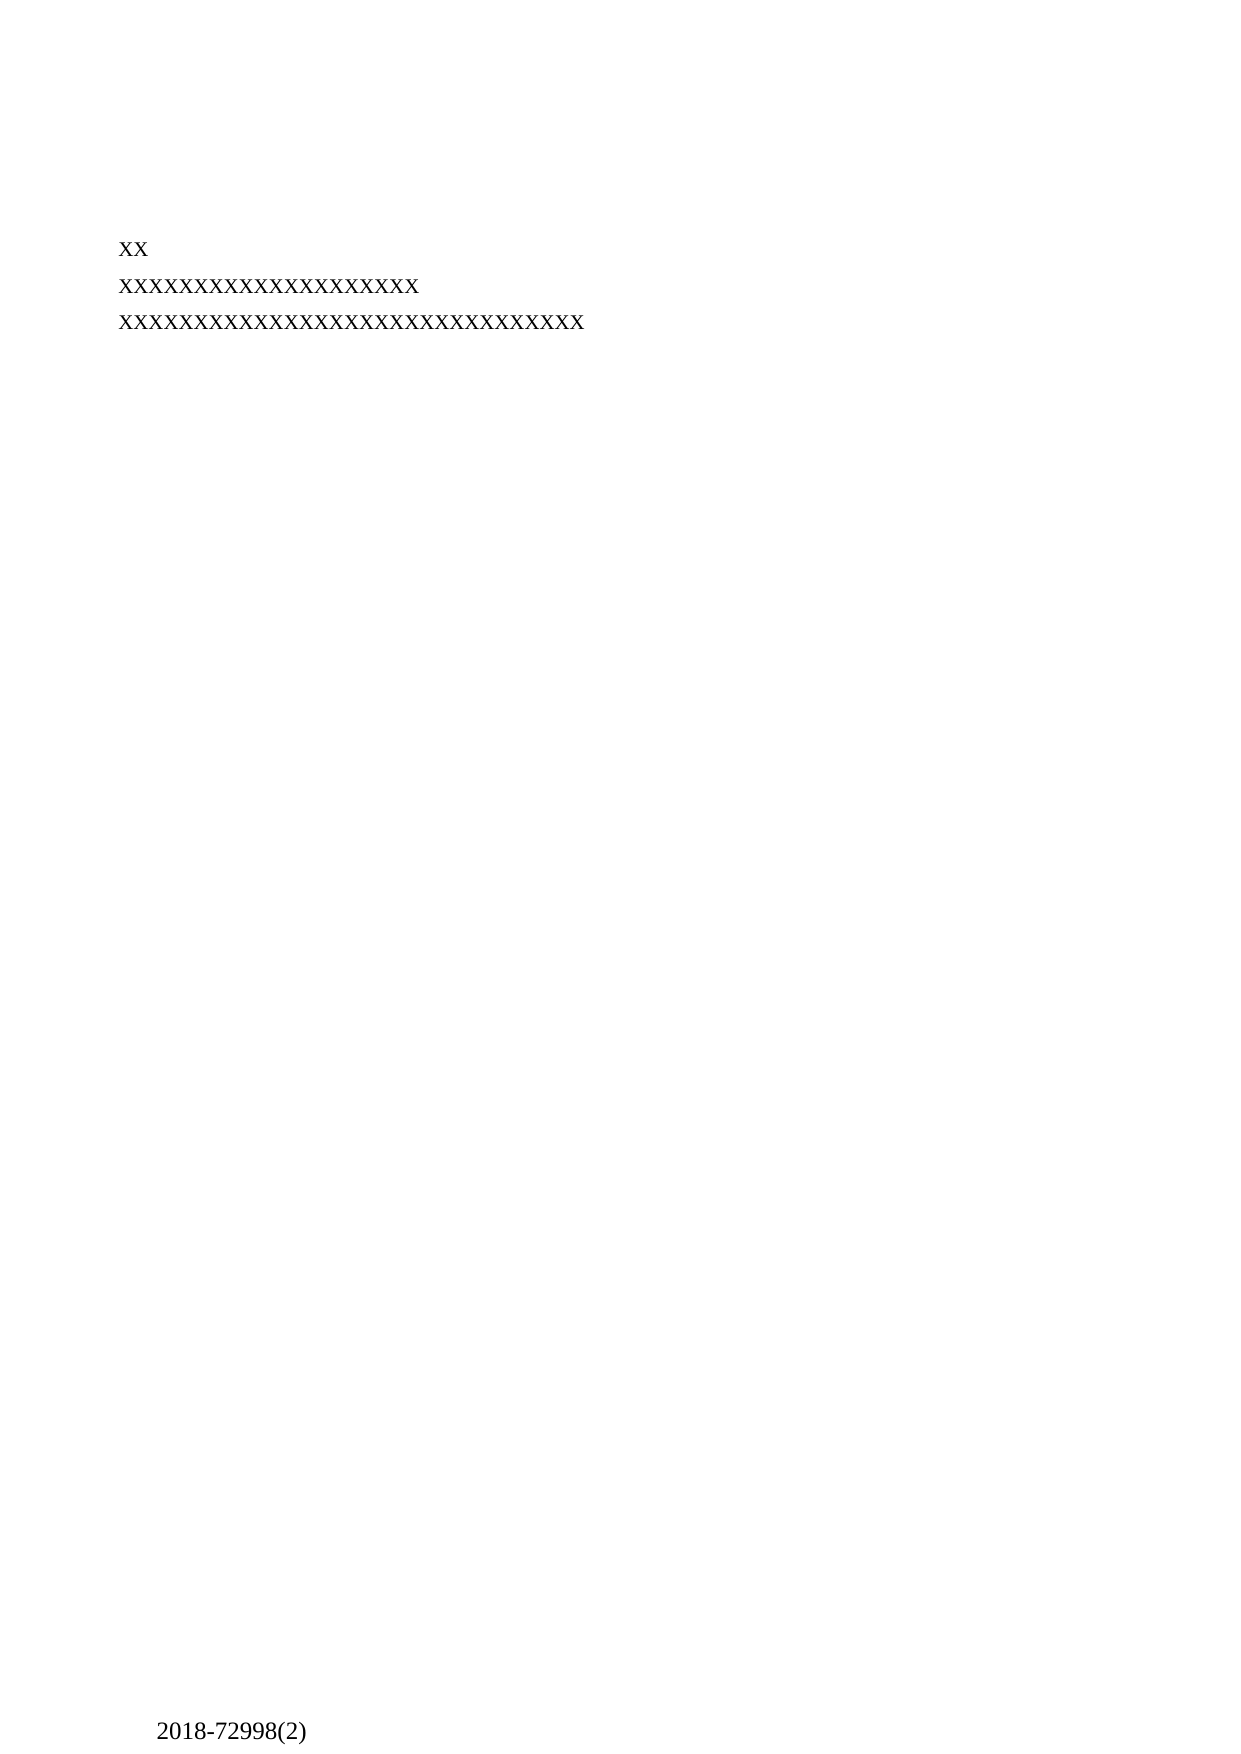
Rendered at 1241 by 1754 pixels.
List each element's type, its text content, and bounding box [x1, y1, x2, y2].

text XXXXXXXXXXXXXXXXXXXX [118, 274, 1122, 298]
text XX [118, 237, 1122, 261]
text XXXXXXXXXXXXXXXXXXXXXXXXXXXXXXX [118, 310, 1122, 334]
